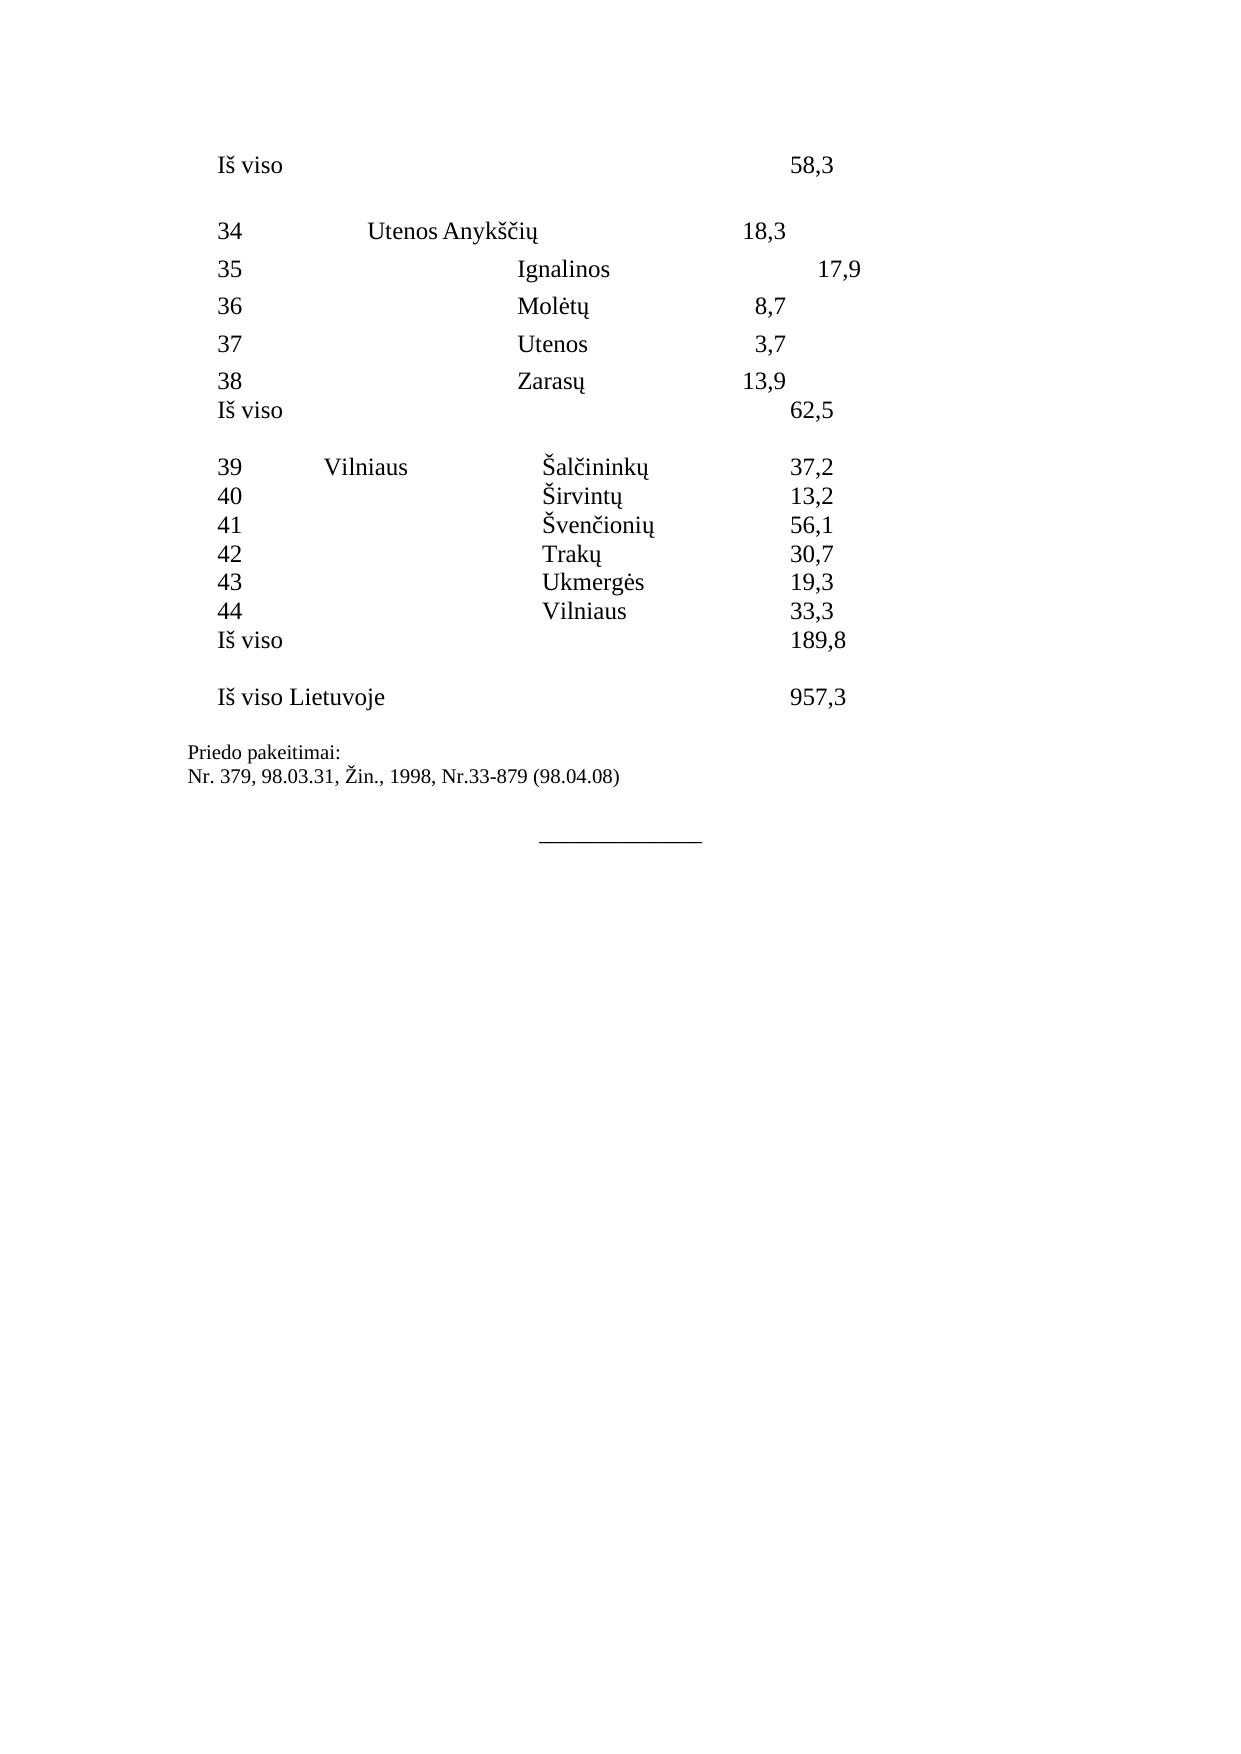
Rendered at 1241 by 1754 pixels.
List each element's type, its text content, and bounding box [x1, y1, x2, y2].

text Iš viso 58,3 [187, 150, 1053, 179]
text 37 Utenos 3,7 [217, 320, 1053, 357]
text Nr. 379, 98.03.31, Žin., 1998, Nr.33-879 (98.04.08) [187, 764, 1053, 788]
text Iš viso 189,8 [187, 625, 1053, 654]
text _____________ [187, 817, 1053, 846]
text 35 Ignalinos 17,9 [217, 245, 1053, 282]
text 44 Vilniaus 33,3 [187, 596, 1053, 625]
text 43 Ukmergės 19,3 [187, 567, 1053, 596]
text 38 Zarasų 13,9 [217, 357, 1053, 395]
text 42 Trakų 30,7 [187, 539, 1053, 567]
text 34 Utenos Anykščių 18,3 [217, 207, 1053, 245]
text Iš viso 62,5 [217, 395, 1053, 424]
text Priedo pakeitimai: [187, 740, 1053, 764]
text 41 Švenčionių 56,1 [187, 510, 1053, 539]
text 39 Vilniaus Šalčininkų 37,2 [187, 452, 1053, 481]
text 40 Širvintų 13,2 [187, 481, 1053, 510]
text Iš viso Lietuvoje 957,3 [187, 682, 1053, 711]
text 36 Molėtų 8,7 [217, 282, 1053, 320]
